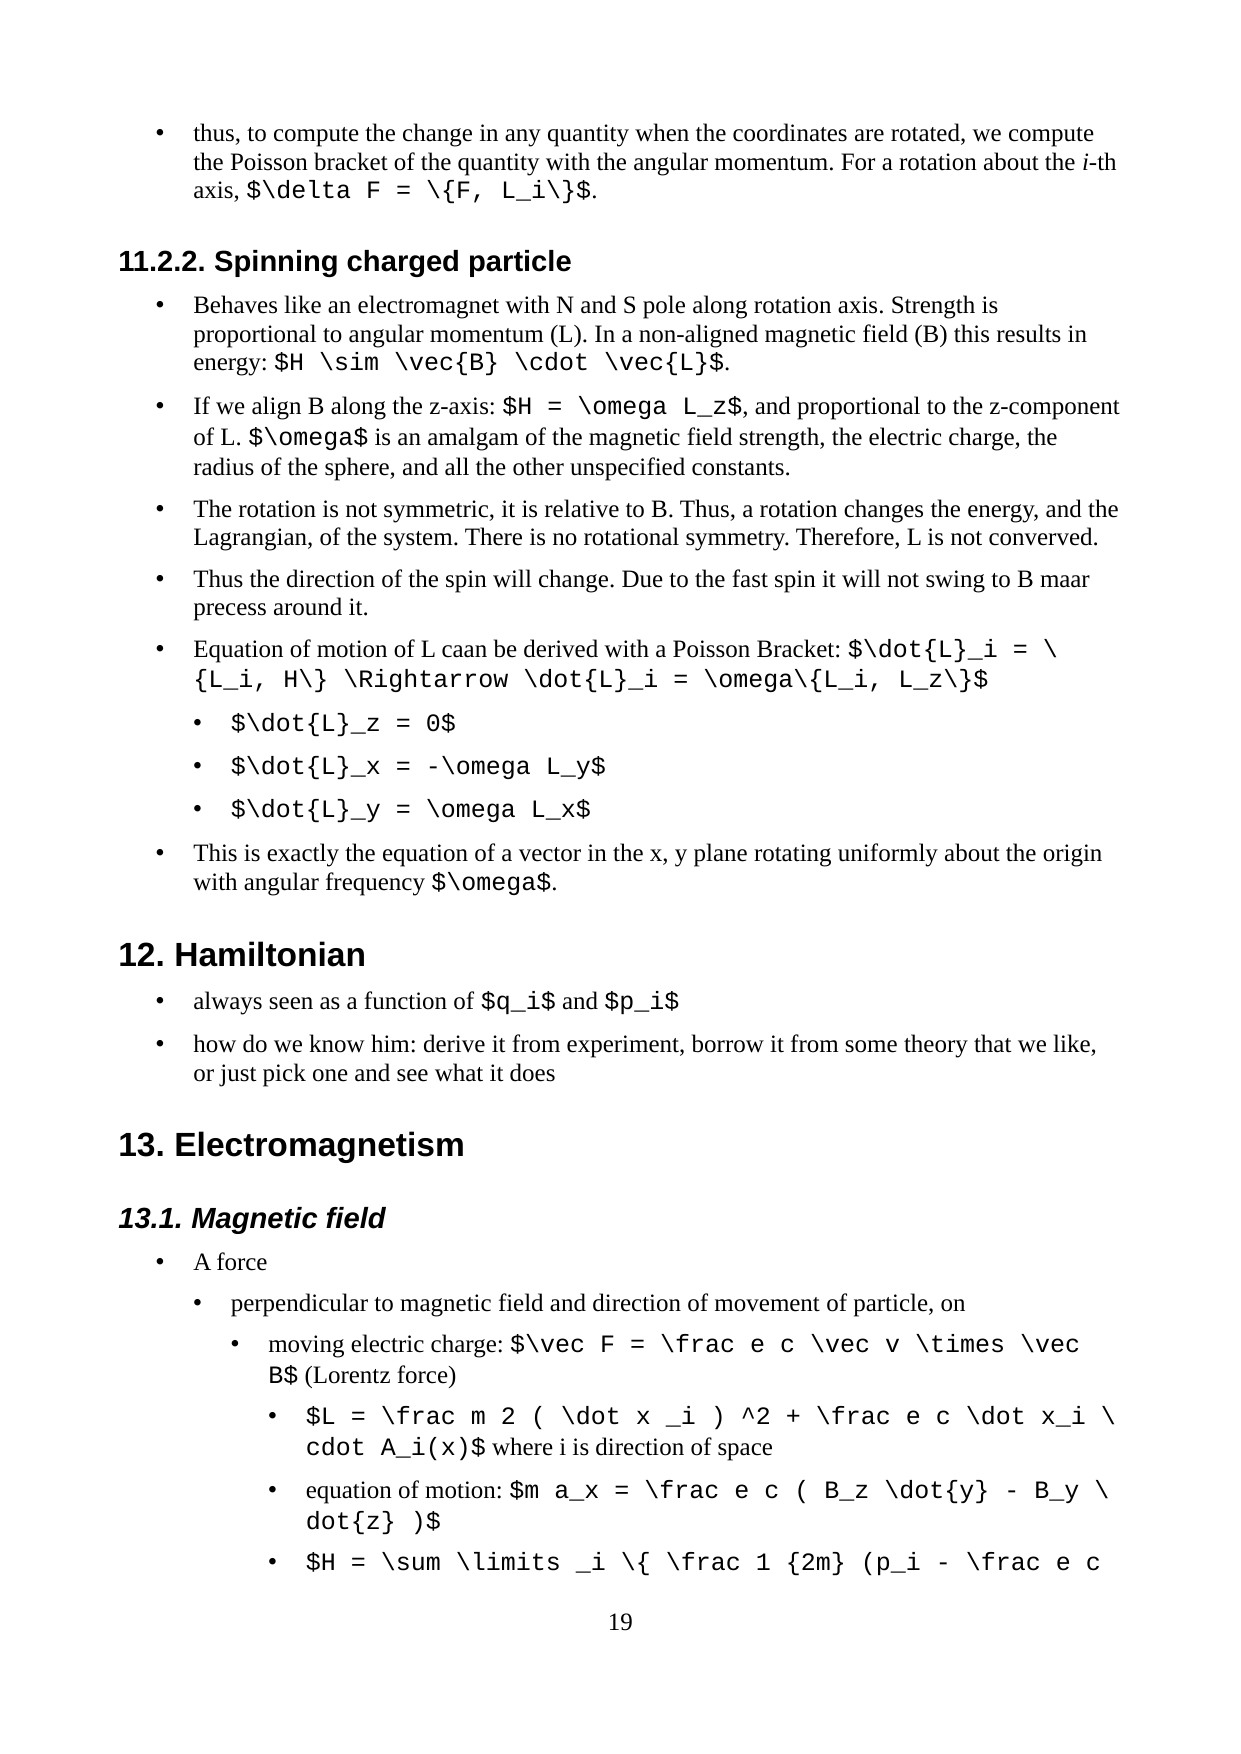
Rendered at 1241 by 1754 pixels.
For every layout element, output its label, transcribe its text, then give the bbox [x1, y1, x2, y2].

subtitle Electromagnetism [118, 1124, 1122, 1163]
subtitle Hamiltonian [118, 935, 1122, 974]
list $\dot{L}_z = 0$ [193, 708, 1122, 739]
list If we align B along the z-axis: $H = \omega L_z$, and proportional to the z-component of L. $\omega$ is an amalgam of the magnetic field strength, the electric charge, the radius of the sphere, and all the other unspecified constants. [156, 391, 1122, 481]
list always seen as a function of $q_i$ and $p_i$ [156, 986, 1122, 1017]
list $\dot{L}_x = -\omega L_y$ [193, 751, 1122, 782]
list A force [156, 1247, 1122, 1275]
list Thus the direction of the spin will change. Due to the fast spin it will not swing to B maar precess around it. [156, 564, 1122, 621]
list how do we know him: derive it from experiment, borrow it from some theory that we like, or just pick one and see what it does [156, 1029, 1122, 1087]
list $\dot{L}_y = \omega L_x$ [193, 794, 1122, 825]
list $H = \sum \limits _i \{ \frac 1 {2m} (p_i - \frac e c [268, 1549, 1122, 1577]
list equation of motion: $m a_x = \frac e c ( B_z \dot{y} - B_y \dot{z} )$ [268, 1475, 1122, 1537]
subtitle Spinning charged particle [118, 244, 1122, 277]
subtitle Magnetic field [118, 1201, 1122, 1234]
list thus, to compute the change in any quantity when the coordinates are rotated, we compute the Poisson bracket of the quantity with the angular momentum. For a rotation about the i-th axis, $\delta F = \{F, L_i\}$. [156, 118, 1122, 206]
list This is exactly the equation of a vector in the x, y plane rotating uniformly about the origin with angular frequency $\omega$. [156, 838, 1122, 897]
list $L = \frac m 2 ( \dot x _i ) ^2 + \frac e c \dot x_i \cdot A_i(x)$ where i is direction of space [268, 1403, 1122, 1462]
list Behaves like an electromagnet with N and S pole along rotation axis. Strength is proportional to angular momentum (L). In a non-aligned magnetic field (B) this results in energy: $H \sim \vec{B} \cdot \vec{L}$. [156, 290, 1122, 378]
list perpendicular to magnetic field and direction of movement of particle, on [193, 1288, 1122, 1317]
list The rotation is not symmetric, it is relative to B. Thus, a rotation changes the energy, and the Lagrangian, of the system. There is no rotational symmetry. Therefore, L is not converved. [156, 494, 1122, 551]
list moving electric charge: $\vec F = \frac e c \vec v \times \vec B$ (Lorentz force) [231, 1329, 1122, 1391]
list Equation of motion of L caan be derived with a Poisson Bracket: $\dot{L}_i = \{L_i, H\} \Rightarrow \dot{L}_i = \omega\{L_i, L_z\}$ [156, 634, 1122, 695]
